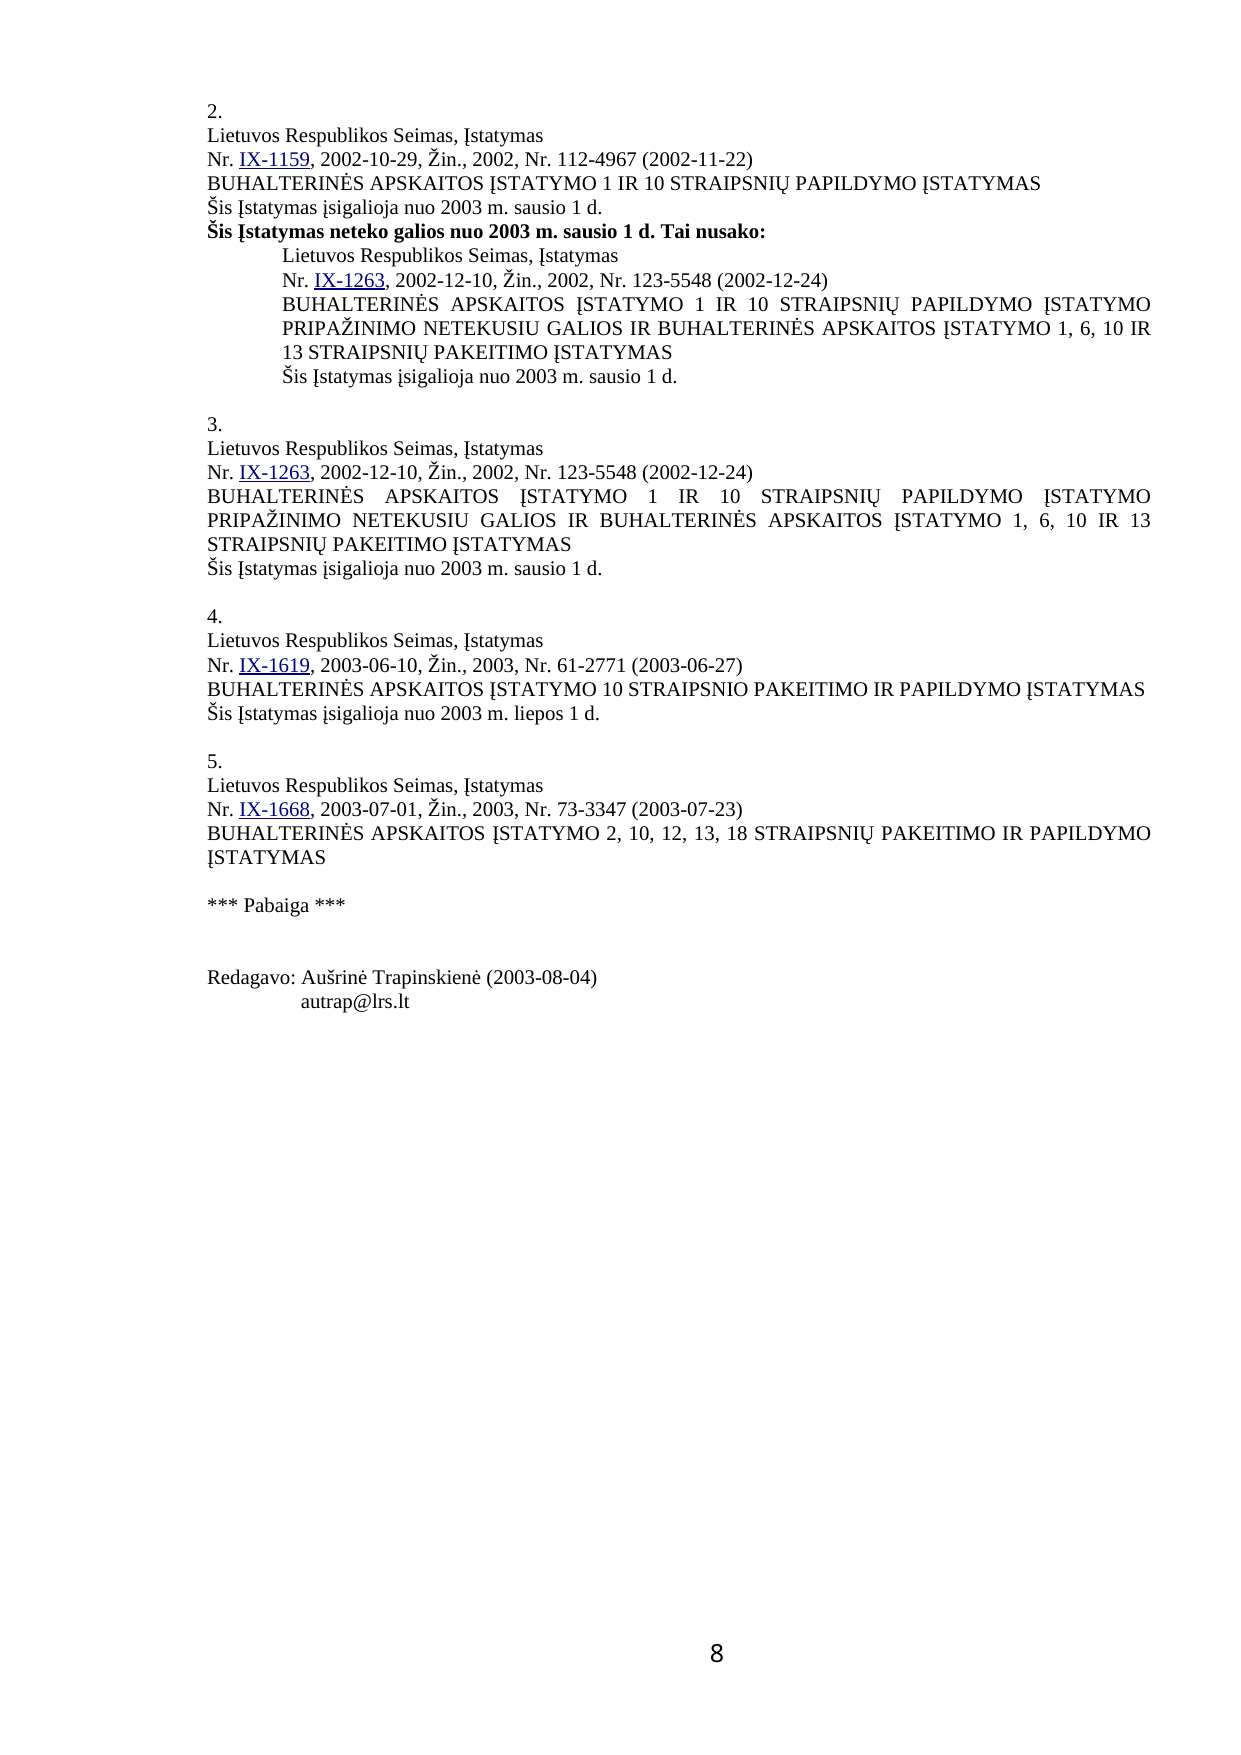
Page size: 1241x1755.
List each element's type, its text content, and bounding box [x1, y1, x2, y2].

text 5. [207, 749, 1152, 773]
text Nr. IX-1263, 2002-12-10, Žin., 2002, Nr. 123-5548 (2002-12-24) [207, 460, 1152, 484]
text BUHALTERINĖS APSKAITOS ĮSTATYMO 1 IR 10 STRAIPSNIŲ PAPILDYMO ĮSTATYMAS [207, 171, 1152, 195]
text Lietuvos Respublikos Seimas, Įstatymas [207, 436, 1152, 460]
text BUHALTERINĖS APSKAITOS ĮSTATYMO 10 STRAIPSNIO PAKEITIMO IR PAPILDYMO ĮSTATYMAS [207, 677, 1152, 701]
text BUHALTERINĖS APSKAITOS ĮSTATYMO 1 IR 10 STRAIPSNIŲ PAPILDYMO ĮSTATYMO PRIPAŽINIMO NETEKUSIU GALIOS IR BUHALTERINĖS APSKAITOS ĮSTATYMO 1, 6, 10 IR 13 STRAIPSNIŲ PAKEITIMO ĮSTATYMAS [282, 292, 1152, 364]
text autrap@lrs.lt [207, 989, 1152, 1013]
text 4. [207, 604, 1152, 628]
text Lietuvos Respublikos Seimas, Įstatymas [207, 243, 1152, 267]
text Nr. IX-1619, 2003-06-10, Žin., 2003, Nr. 61-2771 (2003-06-27) [207, 652, 1152, 677]
text Šis Įstatymas įsigalioja nuo 2003 m. sausio 1 d. [207, 195, 1152, 219]
text Lietuvos Respublikos Seimas, Įstatymas [207, 628, 1152, 652]
text Nr. IX-1159, 2002-10-29, Žin., 2002, Nr. 112-4967 (2002-11-22) [207, 147, 1152, 171]
text Lietuvos Respublikos Seimas, Įstatymas [207, 773, 1152, 797]
text BUHALTERINĖS APSKAITOS ĮSTATYMO 2, 10, 12, 13, 18 STRAIPSNIŲ PAKEITIMO IR PAPILDYMO ĮSTATYMAS [207, 821, 1152, 869]
text 3. [207, 412, 1152, 436]
text BUHALTERINĖS APSKAITOS ĮSTATYMO 1 IR 10 STRAIPSNIŲ PAPILDYMO ĮSTATYMO PRIPAŽINIMO NETEKUSIU GALIOS IR BUHALTERINĖS APSKAITOS ĮSTATYMO 1, 6, 10 IR 13 STRAIPSNIŲ PAKEITIMO ĮSTATYMAS [207, 484, 1152, 556]
text Lietuvos Respublikos Seimas, Įstatymas [207, 123, 1152, 147]
text Šis Įstatymas įsigalioja nuo 2003 m. sausio 1 d. [207, 556, 1152, 580]
text Nr. IX-1263, 2002-12-10, Žin., 2002, Nr. 123-5548 (2002-12-24) [207, 267, 1152, 292]
text 2. [207, 99, 1152, 123]
text Šis Įstatymas neteko galios nuo 2003 m. sausio 1 d. Tai nusako: [207, 219, 1152, 243]
text Šis Įstatymas įsigalioja nuo 2003 m. sausio 1 d. [207, 364, 1152, 388]
text Nr. IX-1668, 2003-07-01, Žin., 2003, Nr. 73-3347 (2003-07-23) [207, 797, 1152, 821]
text Redagavo: Aušrinė Trapinskienė (2003-08-04) [207, 965, 1152, 989]
text Šis Įstatymas įsigalioja nuo 2003 m. liepos 1 d. [207, 701, 1152, 725]
text *** Pabaiga *** [207, 893, 1152, 917]
